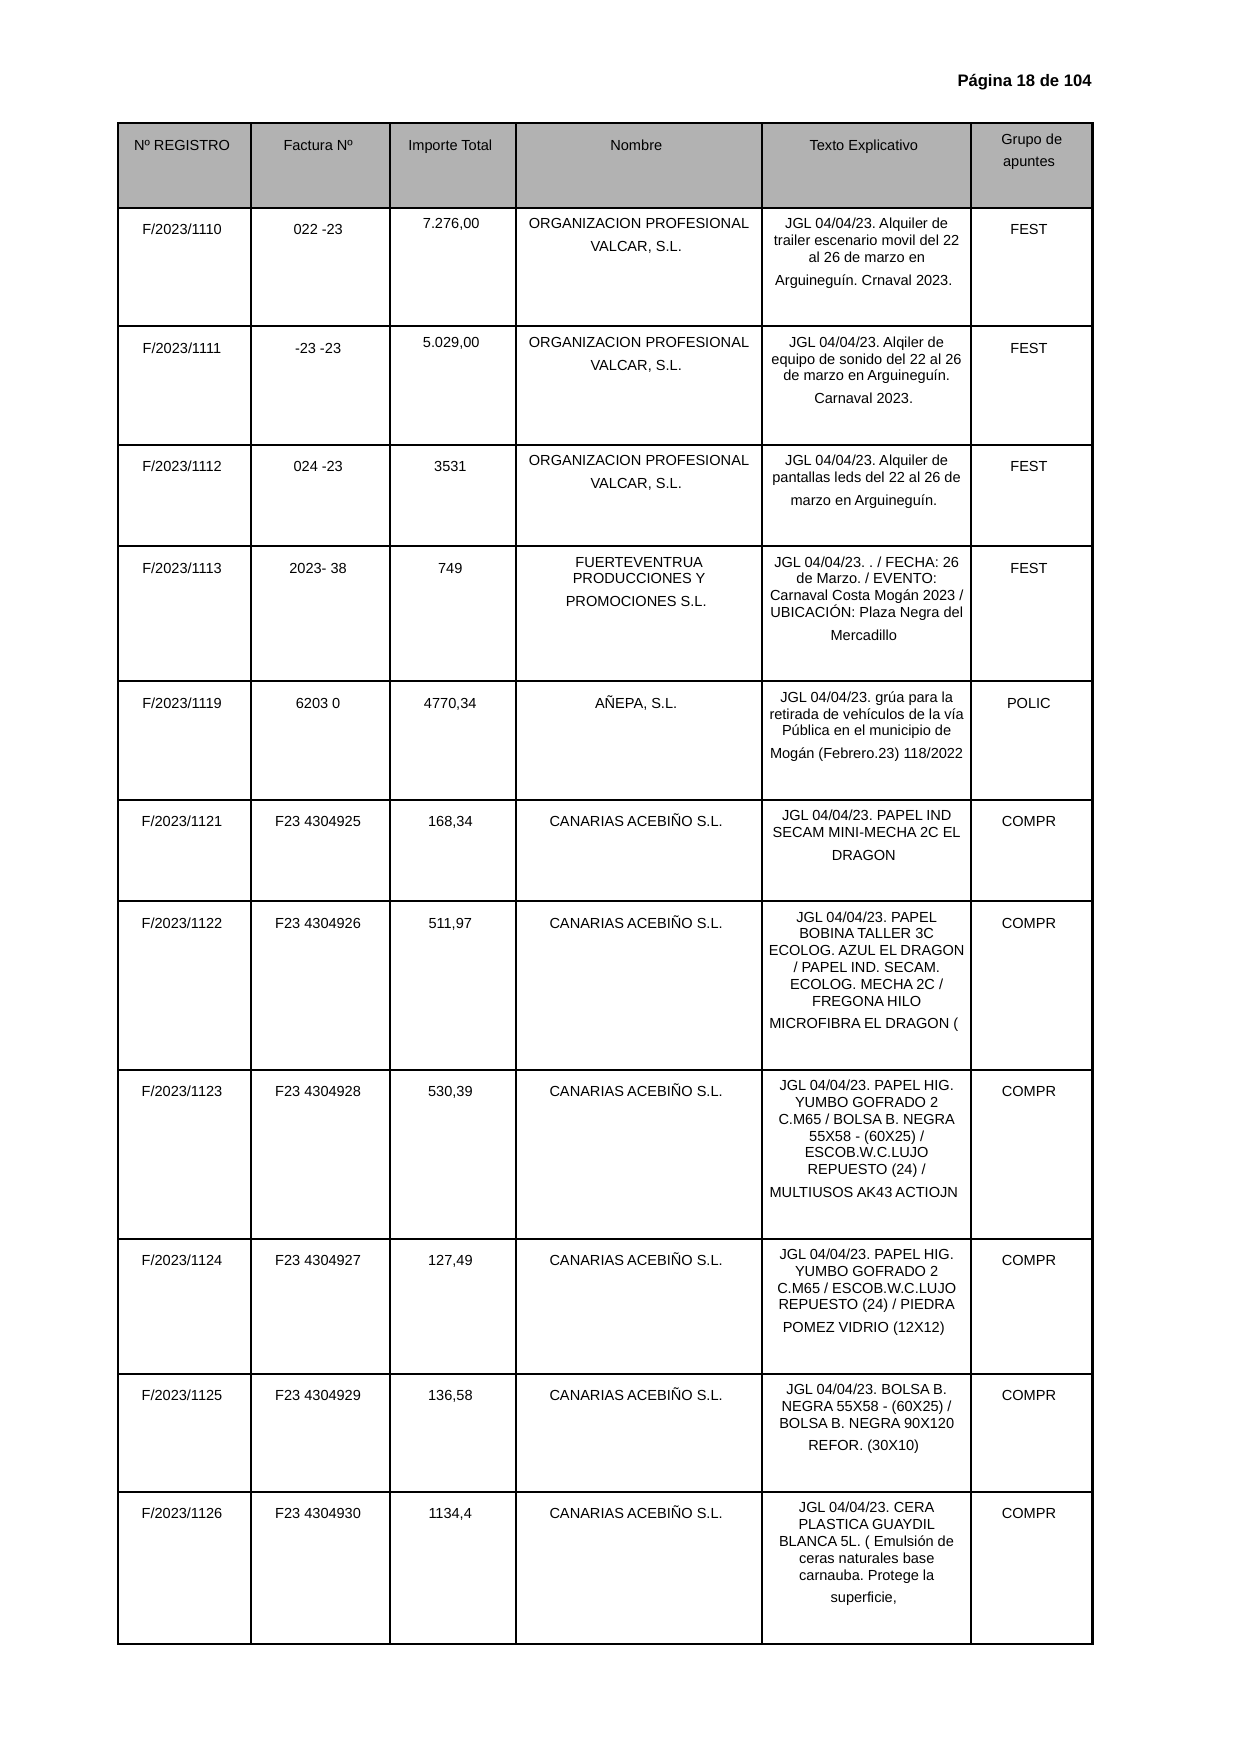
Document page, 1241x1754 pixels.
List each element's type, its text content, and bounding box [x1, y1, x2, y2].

table_cell JGL 04/04/23. grúa para la retirada de vehículos de la vía Pública en el municipio de Mogán (Febrero.23) 118/2022 [763, 682, 970, 798]
table_header Factura Nº [252, 124, 389, 207]
table_cell CANARIAS ACEBIÑO S.L. [517, 1071, 761, 1237]
table_cell JGL 04/04/23. BOLSA B. NEGRA 55X58 - (60X25) / BOLSA B. NEGRA 90X120 REFOR. (30X10) [763, 1375, 970, 1491]
table_cell 7.276,00 [391, 209, 515, 325]
table_cell 5.029,00 [391, 327, 515, 443]
table_cell F23 4304928 [252, 1071, 389, 1237]
table_cell F/2023/1122 [119, 902, 250, 1069]
table_cell F23 4304930 [252, 1493, 389, 1643]
table_cell JGL 04/04/23. Alquiler de pantallas leds del 22 al 26 de marzo en Arguineguín. [763, 446, 970, 545]
table_cell COMPR [972, 1493, 1091, 1643]
table_cell FEST [972, 446, 1091, 545]
table_cell CANARIAS ACEBIÑO S.L. [517, 902, 761, 1069]
table_cell ORGANIZACION PROFESIONAL VALCAR, S.L. [517, 209, 761, 325]
table_cell 511,97 [391, 902, 515, 1069]
table_cell JGL 04/04/23. PAPEL BOBINA TALLER 3C ECOLOG. AZUL EL DRAGON / PAPEL IND. SECAM. ECOLOG. MECHA 2C / FREGONA HILO MICROFIBRA EL DRAGON ( [763, 902, 970, 1069]
table_cell F/2023/1119 [119, 682, 250, 798]
table_cell COMPR [972, 1240, 1091, 1372]
table_cell F/2023/1121 [119, 801, 250, 900]
table_header Grupo de apuntes [972, 124, 1091, 207]
table_cell COMPR [972, 1071, 1091, 1237]
table_cell 530,39 [391, 1071, 515, 1237]
table_cell JGL 04/04/23. CERA PLASTICA GUAYDIL BLANCA 5L. ( Emulsión de ceras naturales base carnauba. Protege la superficie, [763, 1493, 970, 1643]
table_cell CANARIAS ACEBIÑO S.L. [517, 801, 761, 900]
table_cell F/2023/1125 [119, 1375, 250, 1491]
table_cell -23 -23 [252, 327, 389, 443]
table_cell F23 4304929 [252, 1375, 389, 1491]
table_cell JGL 04/04/23. PAPEL IND SECAM MINI-MECHA 2C EL DRAGON [763, 801, 970, 900]
table_cell 136,58 [391, 1375, 515, 1491]
table_cell CANARIAS ACEBIÑO S.L. [517, 1240, 761, 1372]
table_cell AÑEPA, S.L. [517, 682, 761, 798]
table_cell 1134,4 [391, 1493, 515, 1643]
table_cell 2023- 38 [252, 547, 389, 680]
table_cell JGL 04/04/23. PAPEL HIG. YUMBO GOFRADO 2 C.M65 / BOLSA B. NEGRA 55X58 - (60X25) / ESCOB.W.C.LUJO REPUESTO (24) / MULTIUSOS AK43 ACTIOJN [763, 1071, 970, 1237]
table_cell JGL 04/04/23. Alqiler de equipo de sonido del 22 al 26 de marzo en Arguineguín. Carnaval 2023. [763, 327, 970, 443]
table_cell COMPR [972, 902, 1091, 1069]
table_cell 022 -23 [252, 209, 389, 325]
table_cell POLIC [972, 682, 1091, 798]
table_cell 749 [391, 547, 515, 680]
table_header Nombre [517, 124, 761, 207]
table_cell 3531 [391, 446, 515, 545]
table_cell COMPR [972, 801, 1091, 900]
table_cell JGL 04/04/23. . / FECHA: 26 de Marzo. / EVENTO: Carnaval Costa Mogán 2023 / UBICACIÓN: Plaza Negra del Mercadillo [763, 547, 970, 680]
table_cell F/2023/1123 [119, 1071, 250, 1237]
table_cell F23 4304927 [252, 1240, 389, 1372]
table_cell 4770,34 [391, 682, 515, 798]
table_cell 127,49 [391, 1240, 515, 1372]
table_cell ORGANIZACION PROFESIONAL VALCAR, S.L. [517, 446, 761, 545]
table_cell F23 4304925 [252, 801, 389, 900]
table_cell FEST [972, 327, 1091, 443]
table_cell FEST [972, 547, 1091, 680]
table_cell JGL 04/04/23. Alquiler de trailer escenario movil del 22 al 26 de marzo en Arguineguín. Crnaval 2023. [763, 209, 970, 325]
table_cell FUERTEVENTRUA PRODUCCIONES Y PROMOCIONES S.L. [517, 547, 761, 680]
table_cell CANARIAS ACEBIÑO S.L. [517, 1493, 761, 1643]
table_cell CANARIAS ACEBIÑO S.L. [517, 1375, 761, 1491]
table_cell 024 -23 [252, 446, 389, 545]
table_cell ORGANIZACION PROFESIONAL VALCAR, S.L. [517, 327, 761, 443]
table_cell 168,34 [391, 801, 515, 900]
table_cell F/2023/1126 [119, 1493, 250, 1643]
table_cell JGL 04/04/23. PAPEL HIG. YUMBO GOFRADO 2 C.M65 / ESCOB.W.C.LUJO REPUESTO (24) / PIEDRA POMEZ VIDRIO (12X12) [763, 1240, 970, 1372]
table_cell F/2023/1113 [119, 547, 250, 680]
table_cell FEST [972, 209, 1091, 325]
table_header Importe Total [391, 124, 515, 207]
table_cell F/2023/1110 [119, 209, 250, 325]
table_cell F/2023/1111 [119, 327, 250, 443]
table_cell 6203 0 [252, 682, 389, 798]
table_cell COMPR [972, 1375, 1091, 1491]
table_header Texto Explicativo [763, 124, 970, 207]
table_header Nº REGISTRO [119, 124, 250, 207]
table_cell F/2023/1124 [119, 1240, 250, 1372]
table_cell F/2023/1112 [119, 446, 250, 545]
table_cell F23 4304926 [252, 902, 389, 1069]
